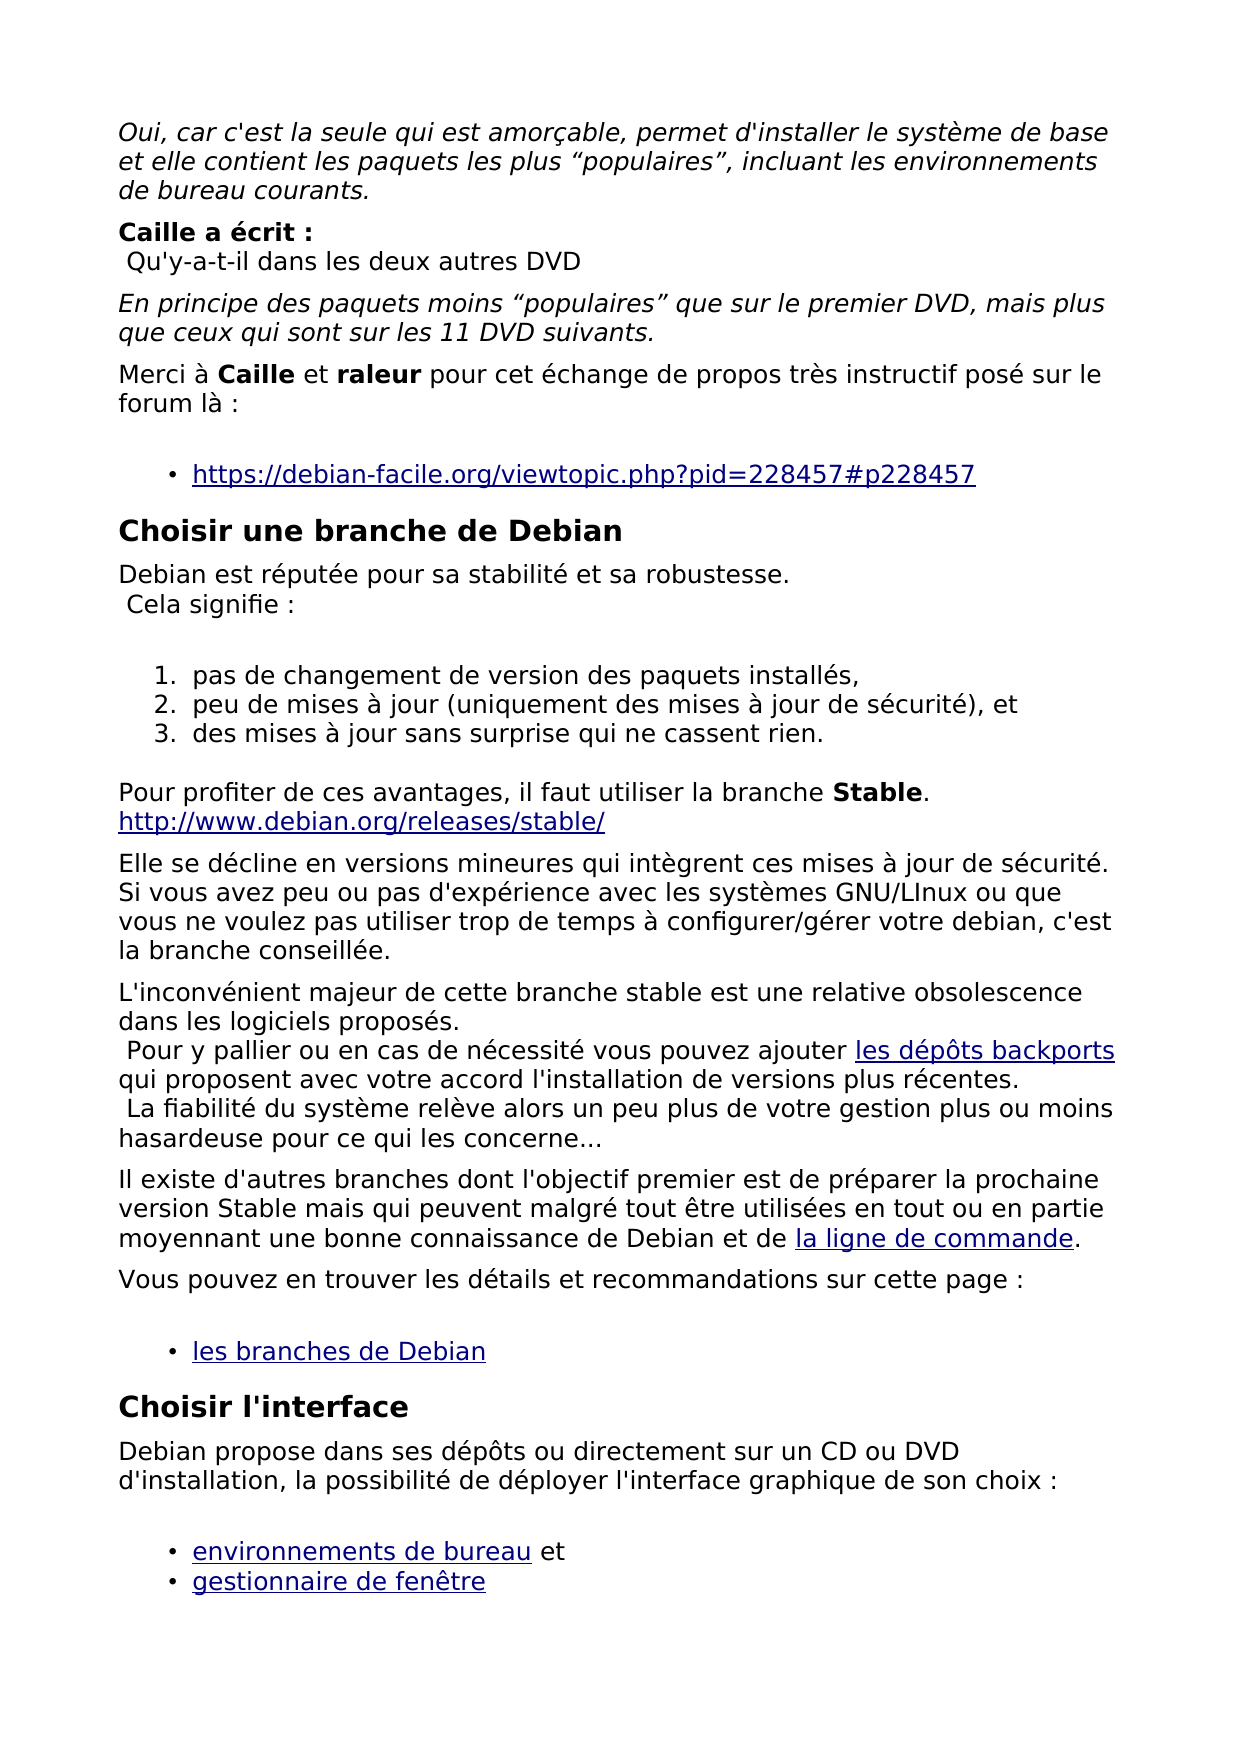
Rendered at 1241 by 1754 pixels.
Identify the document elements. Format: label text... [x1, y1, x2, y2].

text Vous pouvez en trouver les détails et recommandations sur cette page : [118, 1266, 1122, 1295]
text Oui, car c'est la seule qui est amorçable, permet d'installer le système de base et elle contient les paquets les plus “populaires”, incluant les environnements de bureau courants. [118, 118, 1122, 206]
subtitle Choisir une branche de Debian [118, 514, 1122, 548]
text Pour profiter de ces avantages, il faut utiliser la branche Stable. http://www.debian.org/releases/stable/ [118, 778, 1122, 836]
list pas de changement de version des paquets installés, [177, 661, 1122, 690]
list gestionnaire de fenêtre [177, 1567, 1122, 1596]
list https://debian-facile.org/viewtopic.php?pid=228457#p228457 [177, 460, 1122, 489]
list peu de mises à jour (uniquement des mises à jour de sécurité), et [177, 690, 1122, 719]
text L'inconvénient majeur de cette branche stable est une relative obsolescence dans les logiciels proposés. Pour y pallier ou en cas de nécessité vous pouvez ajouter les dépôts backports qui proposent avec votre accord l'installation de versions plus récentes. La fiabilité du système relève alors un peu plus de votre gestion plus ou moins hasardeuse pour ce qui les concerne... [118, 978, 1122, 1153]
text Caille a écrit : Qu'y-a-t-il dans les deux autres DVD [118, 218, 1122, 276]
text Merci à Caille et raleur pour cet échange de propos très instructif posé sur le forum là : [118, 360, 1122, 418]
list des mises à jour sans surprise qui ne cassent rien. [177, 719, 1122, 748]
text En principe des paquets moins “populaires” que sur le premier DVD, mais plus que ceux qui sont sur les 11 DVD suivants. [118, 289, 1122, 347]
list les branches de Debian [177, 1337, 1122, 1366]
subtitle Choisir l'interface [118, 1391, 1122, 1425]
list environnements de bureau et [177, 1538, 1122, 1567]
text Elle se décline en versions mineures qui intègrent ces mises à jour de sécurité. Si vous avez peu ou pas d'expérience avec les systèmes GNU/LInux ou que vous ne voulez pas utiliser trop de temps à configurer/gérer votre debian, c'est la branche conseillée. [118, 849, 1122, 966]
text Il existe d'autres branches dont l'objectif premier est de préparer la prochaine version Stable mais qui peuvent malgré tout être utilisées en tout ou en partie moyennant une bonne connaissance de Debian et de la ligne de commande. [118, 1166, 1122, 1253]
text Debian est réputée pour sa stabilité et sa robustesse. Cela signifie : [118, 561, 1122, 619]
text Debian propose dans ses dépôts ou directement sur un CD ou DVD d'installation, la possibilité de déployer l'interface graphique de son choix : [118, 1437, 1122, 1496]
